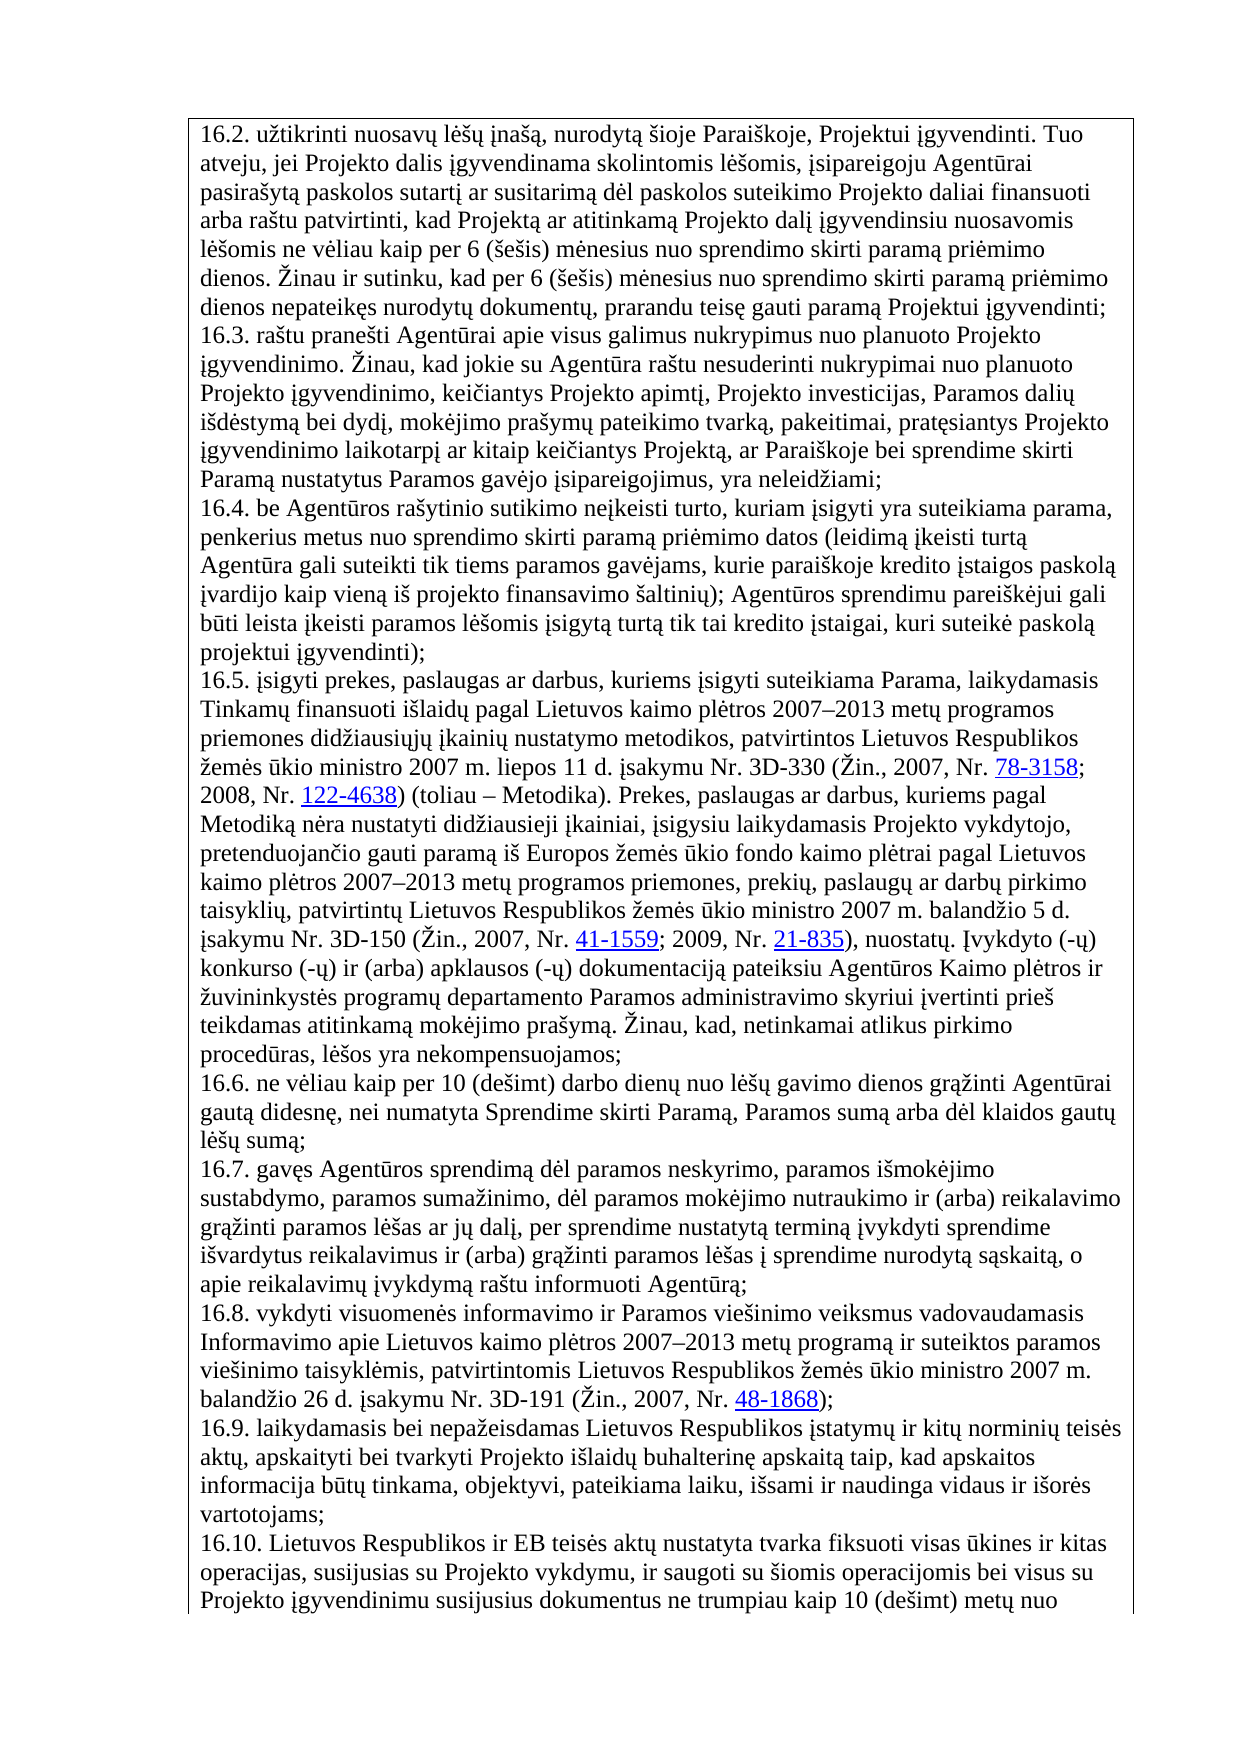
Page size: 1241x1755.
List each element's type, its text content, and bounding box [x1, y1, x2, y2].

table_header 16.2. užtikrinti nuosavų lėšų įnašą, nurodytą šioje Paraiškoje, Projektui įgyvendinti. Tuo atveju, jei Projekto dalis įgyvendinama skolintomis lėšomis, įsipareigoju Agentūrai pasirašytą paskolos sutartį ar susitarimą dėl paskolos suteikimo Projekto daliai finansuoti arba raštu patvirtinti, kad Projektą ar atitinkamą Projekto dalį įgyvendinsiu nuosavomis lėšomis ne vėliau kaip per 6 (šešis) mėnesius nuo sprendimo skirti paramą priėmimo dienos. Žinau ir sutinku, kad per 6 (šešis) mėnesius nuo sprendimo skirti paramą priėmimo dienos nepateikęs nurodytų dokumentų, prarandu teisę gauti paramą Projektui įgyvendinti; 16.3. raštu pranešti Agentūrai apie visus galimus nukrypimus nuo planuoto Projekto įgyvendinimo. Žinau, kad jokie su Agentūra raštu nesuderinti nukrypimai nuo planuoto Projekto įgyvendinimo, keičiantys Projekto apimtį, Projekto investicijas, Paramos dalių išdėstymą bei dydį, mokėjimo prašymų pateikimo tvarką, pakeitimai, pratęsiantys Projekto įgyvendinimo laikotarpį ar kitaip keičiantys Projektą, ar Paraiškoje bei sprendime skirti Paramą nustatytus Paramos gavėjo įsipareigojimus, yra neleidžiami; 16.4. be Agentūros rašytinio sutikimo neįkeisti turto, kuriam įsigyti yra suteikiama parama, penkerius metus nuo sprendimo skirti paramą priėmimo datos (leidimą įkeisti turtą Agentūra gali suteikti tik tiems paramos gavėjams, kurie paraiškoje kredito įstaigos paskolą įvardijo kaip vieną iš projekto finansavimo šaltinių); Agentūros sprendimu pareiškėjui gali būti leista įkeisti paramos lėšomis įsigytą turtą tik tai kredito įstaigai, kuri suteikė paskolą projektui įgyvendinti); 16.5. įsigyti prekes, paslaugas ar darbus, kuriems įsigyti suteikiama Parama, laikydamasis Tinkamų finansuoti išlaidų pagal Lietuvos kaimo plėtros 2007–2013 metų programos priemones didžiausiųjų įkainių nustatymo metodikos, patvirtintos Lietuvos Respublikos žemės ūkio ministro 2007 m. liepos 11 d. įsakymu Nr. 3D-330 (Žin., 2007, Nr. 78-3158; 2008, Nr. 122-4638) (toliau – Metodika). Prekes, paslaugas ar darbus, kuriems pagal Metodiką nėra nustatyti didžiausieji įkainiai, įsigysiu laikydamasis Projekto vykdytojo, pretenduojančio gauti paramą iš Europos žemės ūkio fondo kaimo plėtrai pagal Lietuvos kaimo plėtros 2007–2013 metų programos priemones, prekių, paslaugų ar darbų pirkimo taisyklių, patvirtintų Lietuvos Respublikos žemės ūkio ministro 2007 m. balandžio 5 d. įsakymu Nr. 3D-150 (Žin., 2007, Nr. 41-1559; 2009, Nr. 21-835), nuostatų. Įvykdyto (-ų) konkurso (-ų) ir (arba) apklausos (-ų) dokumentaciją pateiksiu Agentūros Kaimo plėtros ir žuvininkystės programų departamento Paramos administravimo skyriui įvertinti prieš teikdamas atitinkamą mokėjimo prašymą. Žinau, kad, netinkamai atlikus pirkimo procedūras, lėšos yra nekompensuojamos; 16.6. ne vėliau kaip per 10 (dešimt) darbo dienų nuo lėšų gavimo dienos grąžinti Agentūrai gautą didesnę, nei numatyta Sprendime skirti Paramą, Paramos sumą arba dėl klaidos gautų lėšų sumą; 16.7. gavęs Agentūros sprendimą dėl paramos neskyrimo, paramos išmokėjimo sustabdymo, paramos sumažinimo, dėl paramos mokėjimo nutraukimo ir (arba) reikalavimo grąžinti paramos lėšas ar jų dalį, per sprendime nustatytą terminą įvykdyti sprendime išvardytus reikalavimus ir (arba) grąžinti paramos lėšas į sprendime nurodytą sąskaitą, o apie reikalavimų įvykdymą raštu informuoti Agentūrą; 16.8. vykdyti visuomenės informavimo ir Paramos viešinimo veiksmus vadovaudamasis Informavimo apie Lietuvos kaimo plėtros 2007–2013 metų programą ir suteiktos paramos viešinimo taisyklėmis, patvirtintomis Lietuvos Respublikos žemės ūkio ministro 2007 m. balandžio 26 d. įsakymu Nr. 3D-191 (Žin., 2007, Nr. 48-1868); 16.9. laikydamasis bei nepažeisdamas Lietuvos Respublikos įstatymų ir kitų norminių teisės aktų, apskaityti bei tvarkyti Projekto išlaidų buhalterinę apskaitą taip, kad apskaitos informacija būtų tinkama, objektyvi, pateikiama laiku, išsami ir naudinga vidaus ir išorės vartotojams; 16.10. Lietuvos Respublikos ir EB teisės aktų nustatyta tvarka fiksuoti visas ūkines ir kitas operacijas, susijusias su Projekto vykdymu, ir saugoti su šiomis operacijomis bei visus su Projekto įgyvendinimu susijusius dokumentus ne trumpiau kaip 10 (dešimt) metų nuo [189, 119, 1133, 1614]
